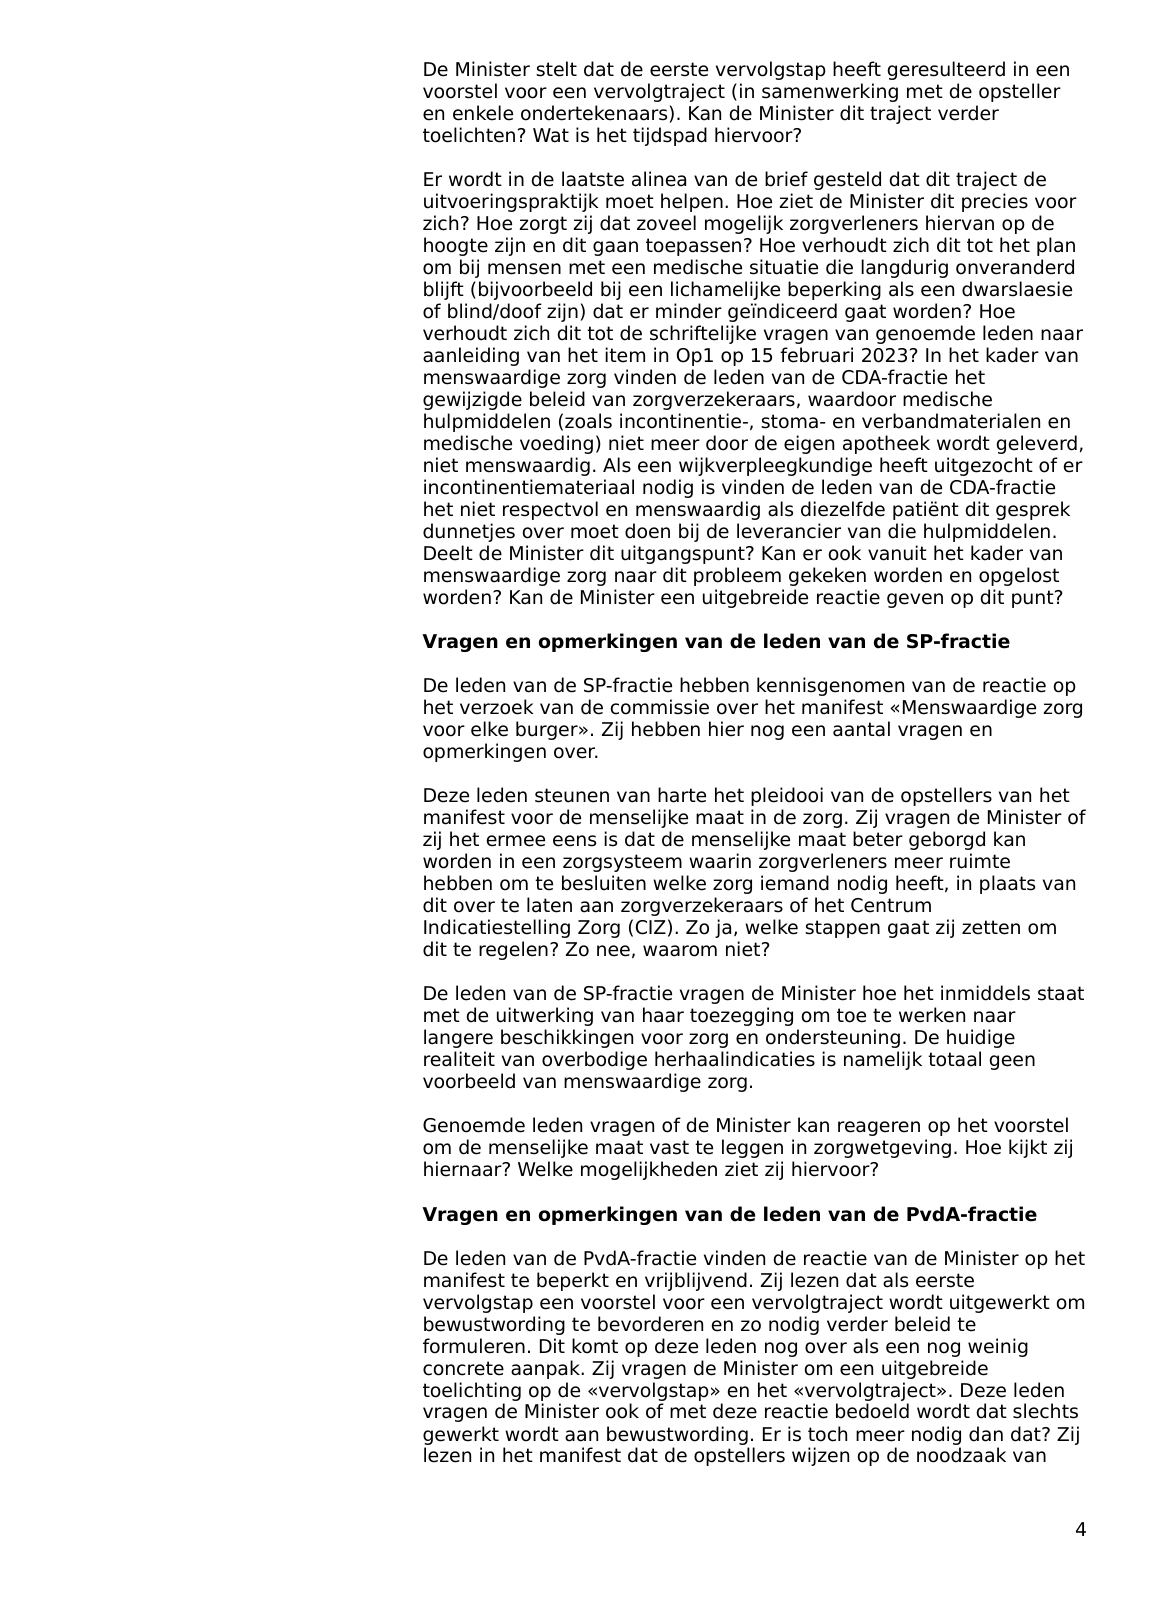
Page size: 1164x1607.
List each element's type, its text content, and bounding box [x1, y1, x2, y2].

subtitle Vragen en opmerkingen van de leden van de SP-fractie [422, 631, 1087, 653]
text De leden van de SP-fractie hebben kennisgenomen van de reactie op het verzoek van de commissie over het manifest «Menswaardige zorg voor elke burger». Zij hebben hier nog een aantal vragen en opmerkingen over. [422, 675, 1087, 763]
text De leden van de SP-fractie vragen de Minister hoe het inmiddels staat met de uitwerking van haar toezegging om toe te werken naar langere beschikkingen voor zorg en ondersteuning. De huidige realiteit van overbodige herhaalindicaties is namelijk totaal geen voorbeeld van menswaardige zorg. [422, 983, 1087, 1093]
text Deze leden steunen van harte het pleidooi van de opstellers van het manifest voor de menselijke maat in de zorg. Zij vragen de Minister of zij het ermee eens is dat de menselijke maat beter geborgd kan worden in een zorgsysteem waarin zorgverleners meer ruimte hebben om te besluiten welke zorg iemand nodig heeft, in plaats van dit over te laten aan zorgverzekeraars of het Centrum Indicatiestelling Zorg (CIZ). Zo ja, welke stappen gaat zij zetten om dit te regelen? Zo nee, waarom niet? [422, 785, 1087, 961]
text De leden van de PvdA-fractie vinden de reactie van de Minister op het manifest te beperkt en vrijblijvend. Zij lezen dat als eerste vervolgstap een voorstel voor een vervolgtraject wordt uitgewerkt om bewustwording te bevorderen en zo nodig verder beleid te formuleren. Dit komt op deze leden nog over als een nog weinig concrete aanpak. Zij vragen de Minister om een uitgebreide toelichting op de «vervolgstap» en het «vervolgtraject». Deze leden vragen de Minister ook of met deze reactie bedoeld wordt dat slechts gewerkt wordt aan bewustwording. Er is toch meer nodig dan dat? Zij lezen in het manifest dat de opstellers wijzen op de noodzaak van [422, 1248, 1087, 1467]
text De Minister stelt dat de eerste vervolgstap heeft geresulteerd in een voorstel voor een vervolgtraject (in samenwerking met de opsteller en enkele ondertekenaars). Kan de Minister dit traject verder toelichten? Wat is het tijdspad hiervoor? [422, 59, 1087, 147]
text Genoemde leden vragen of de Minister kan reageren op het voorstel om de menselijke maat vast te leggen in zorgwetgeving. Hoe kijkt zij hiernaar? Welke mogelijkheden ziet zij hiervoor? [422, 1115, 1087, 1181]
subtitle Vragen en opmerkingen van de leden van de PvdA-fractie [422, 1203, 1087, 1225]
text Er wordt in de laatste alinea van de brief gesteld dat dit traject de uitvoeringspraktijk moet helpen. Hoe ziet de Minister dit precies voor zich? Hoe zorgt zij dat zoveel mogelijk zorgverleners hiervan op de hoogte zijn en dit gaan toepassen? Hoe verhoudt zich dit tot het plan om bij mensen met een medische situatie die langdurig onveranderd blijft (bijvoorbeeld bij een lichamelijke beperking als een dwarslaesie of blind/doof zijn) dat er minder geïndiceerd gaat worden? Hoe verhoudt zich dit tot de schriftelijke vragen van genoemde leden naar aanleiding van het item in Op1 op 15 februari 2023? In het kader van menswaardige zorg vinden de leden van de CDA-fractie het gewijzigde beleid van zorgverzekeraars, waardoor medische hulpmiddelen (zoals incontinentie-, stoma- en verbandmaterialen en medische voeding) niet meer door de eigen apotheek wordt geleverd, niet menswaardig. Als een wijkverpleegkundige heeft uitgezocht of er incontinentiemateriaal nodig is vinden de leden van de CDA-fractie het niet respectvol en menswaardig als diezelfde patiënt dit gesprek dunnetjes over moet doen bij de leverancier van die hulpmiddelen. Deelt de Minister dit uitgangspunt? Kan er ook vanuit het kader van menswaardige zorg naar dit probleem gekeken worden en opgelost worden? Kan de Minister een uitgebreide reactie geven op dit punt? [422, 169, 1087, 609]
